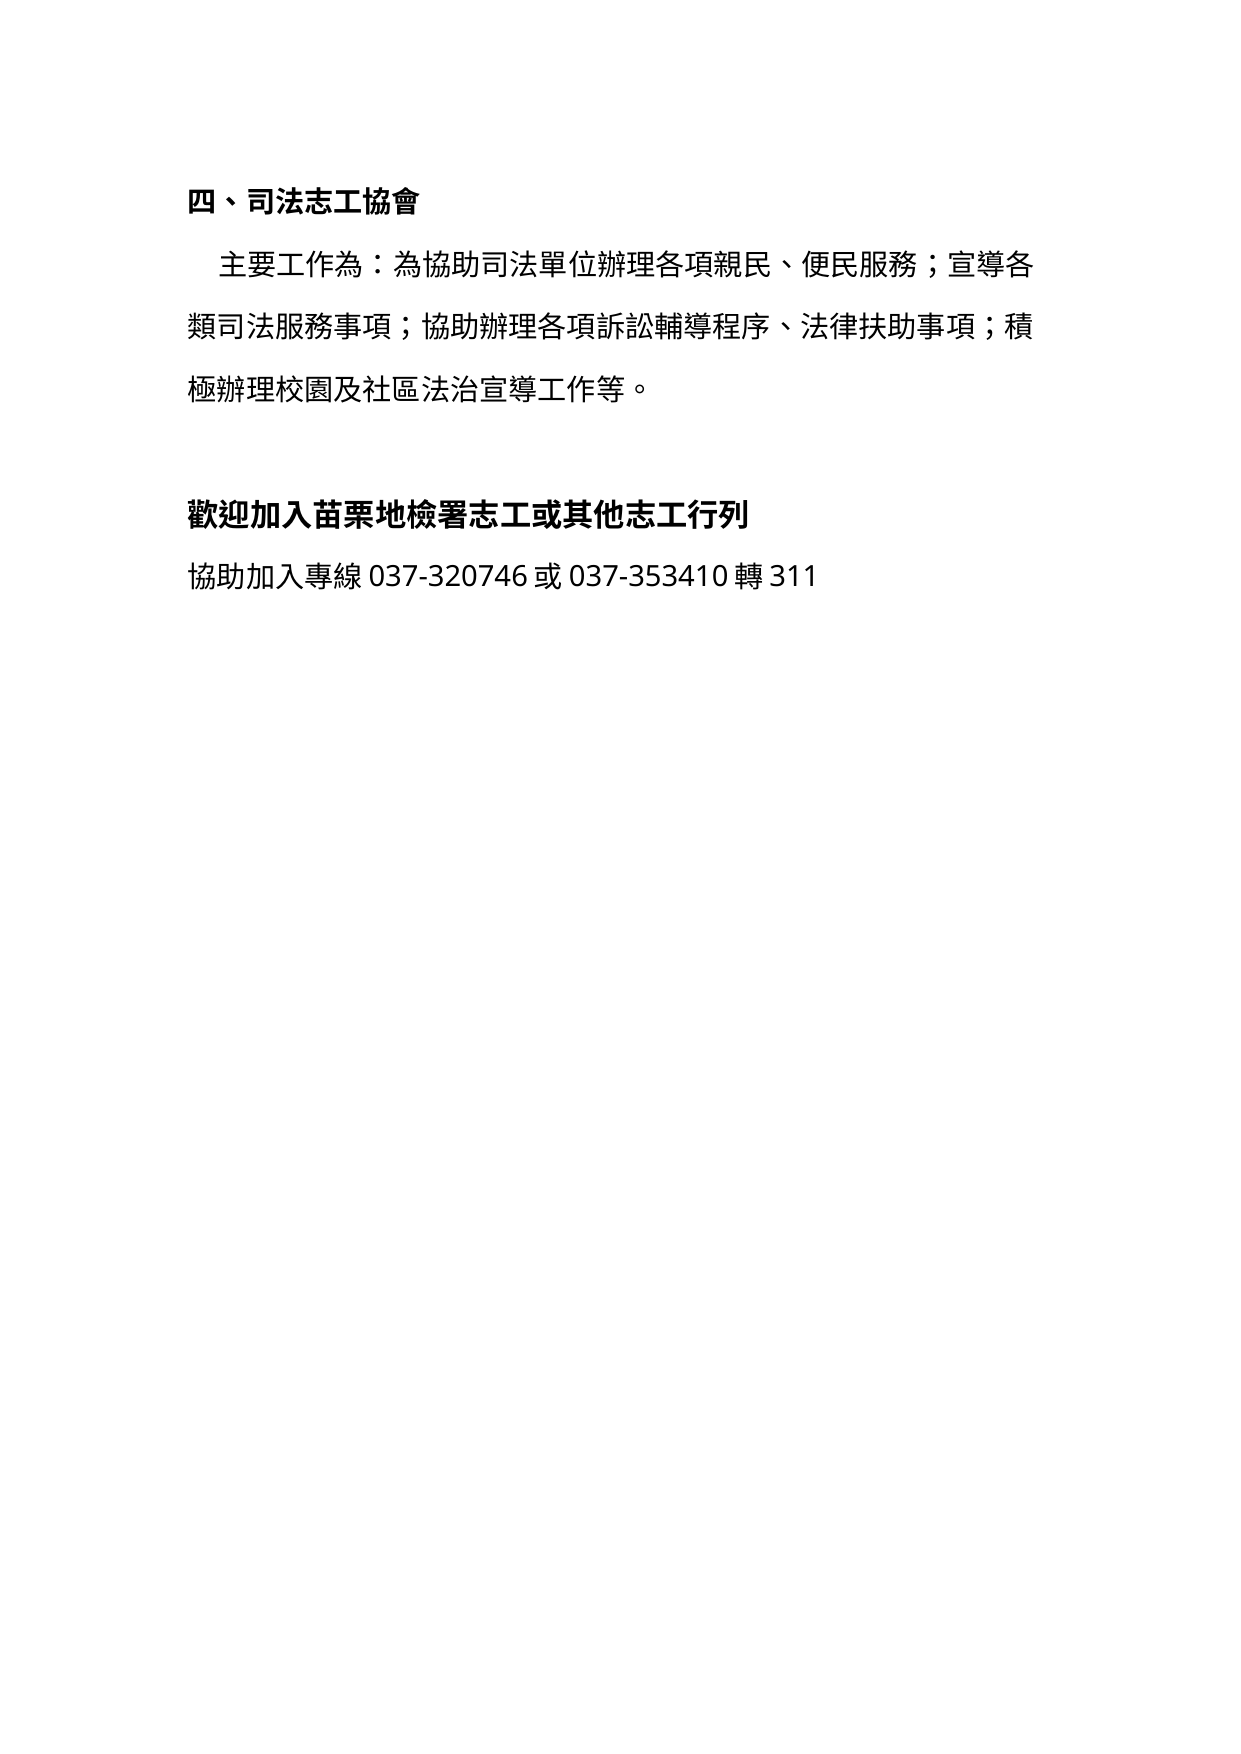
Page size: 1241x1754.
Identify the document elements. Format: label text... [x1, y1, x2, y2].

text 協助加入專線037-320746或037-353410轉311 [187, 533, 1053, 596]
text 主要工作為：為協助司法單位辦理各項親民、便民服務；宣導各類司法服務事項；協助辦理各項訴訟輔導程序、法律扶助事項；積極辦理校園及社區法治宣導工作等。 [187, 221, 1053, 408]
text 歡迎加入苗栗地檢署志工或其他志工行列 [187, 471, 1053, 533]
text 四、司法志工協會 [187, 158, 1053, 221]
